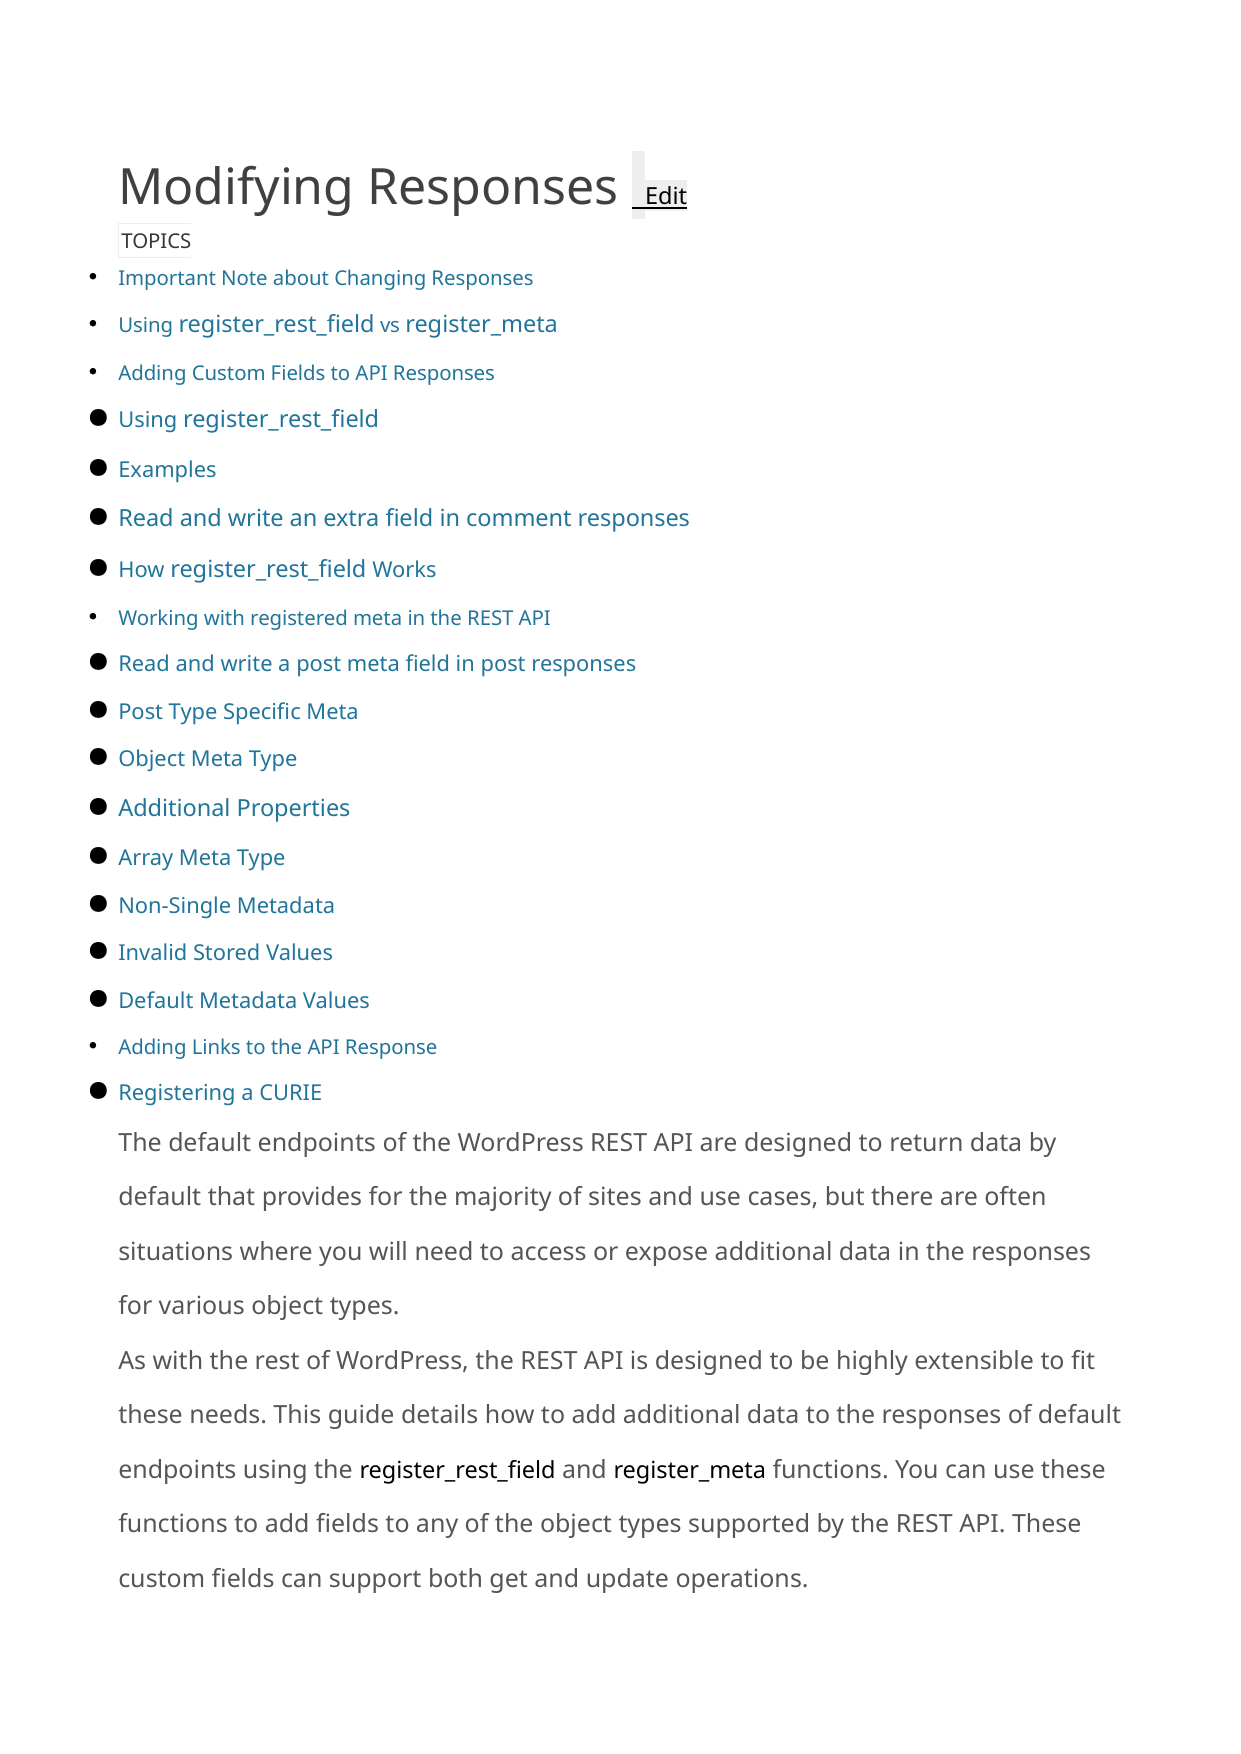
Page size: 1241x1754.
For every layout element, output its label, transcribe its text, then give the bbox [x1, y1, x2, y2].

list Object Meta Type [118, 743, 1122, 773]
text As with the rest of WordPress, the REST API is designed to be highly extensible to fit these needs. This guide details how to add additional data to the responses of default endpoints using the register_rest_field and register_meta functions. You can use these functions to add fields to any of the object types supported by the REST API. These custom fields can support both get and update operations. [118, 1342, 1122, 1594]
list Default Metadata Values [118, 985, 1122, 1015]
list Working with registered meta in the REST API [118, 604, 1122, 632]
subtitle Modifying Responses Edit [118, 151, 1122, 219]
list Adding Links to the API Response [118, 1032, 1122, 1060]
list Invalid Stored Values [118, 937, 1122, 967]
list Using register_rest_field [118, 403, 1122, 435]
subtitle TOPICS [119, 223, 1122, 257]
list Adding Custom Fields to API Responses [118, 358, 1122, 386]
list How register_rest_field Works [118, 553, 1122, 585]
text The default endpoints of the WordPress REST API are designed to return data by default that provides for the majority of sites and use cases, but there are often situations where you will need to access or expose additional data in the responses for various object types. [118, 1124, 1122, 1322]
list Read and write a post meta field in post responses [118, 648, 1122, 678]
list Additional Properties [118, 791, 1122, 823]
list Registering a CURIE [118, 1077, 1122, 1107]
list Using register_rest_field vs register_meta [118, 307, 1122, 339]
list Important Note about Changing Responses [118, 263, 1122, 291]
list Non-Single Metadata [118, 890, 1122, 919]
list Array Meta Type [118, 842, 1122, 872]
list Examples [118, 454, 1122, 484]
list Read and write an extra field in comment responses [118, 502, 1122, 533]
list Post Type Specific Meta [118, 696, 1122, 726]
